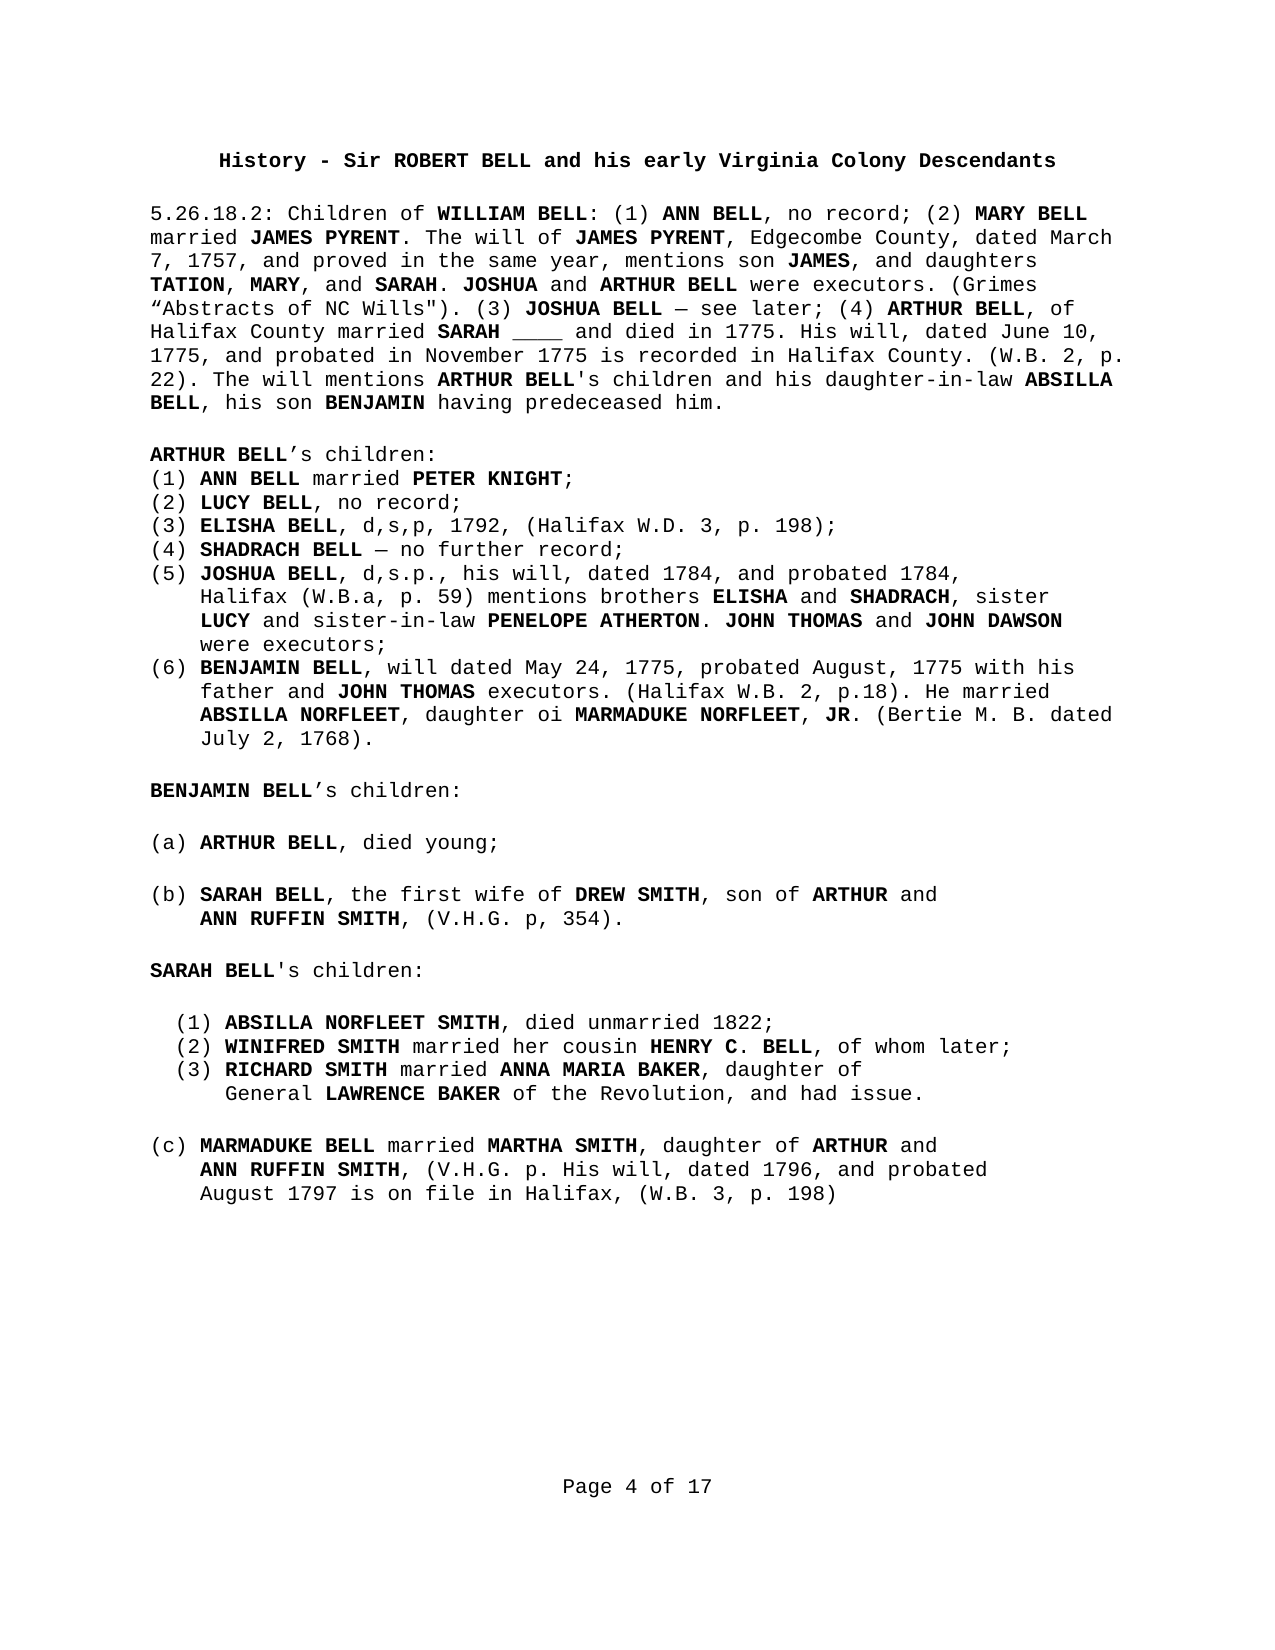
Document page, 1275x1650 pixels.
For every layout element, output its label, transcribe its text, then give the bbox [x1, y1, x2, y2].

text Ann Ruffin Smith, (V.H.G. p. His will, dated 1796, and probated [150, 1159, 1125, 1182]
text (3) Elisha bell, d,s,p, 1792, (Halifax W.D. 3, p. 198); [150, 515, 1125, 539]
text (5) Joshua bell, d,s.p., his will, dated 1784, and probated 1784, [150, 563, 1125, 586]
text (c) Marmaduke bell married Martha Smith, daughter of Arthur and [150, 1135, 1125, 1159]
text (2) Lucy bell, no record; [150, 492, 1125, 515]
text (4) Shadrach bell — no further record; [150, 539, 1125, 563]
text (b) Sarah bell, the first wife of Drew Smith, son of Arthur and [150, 884, 1125, 908]
text Ann Ruffin Smith, (V.H.G. p, 354). [150, 908, 1125, 932]
text were executors; [150, 633, 1125, 657]
text July 2, 1768). [150, 728, 1125, 752]
text General Lawrence Baker of the Revolution, and had issue. [150, 1083, 1125, 1107]
text Benjamin bell’s children: [150, 780, 1125, 804]
text (1) Ann bell married Peter Knight; [150, 468, 1125, 492]
text Lucy and sister-in-law Penelope Atherton. John Thomas and John Dawson [150, 610, 1125, 633]
text Arthur bell’s children: [150, 444, 1125, 468]
text 5.26.18.2: Children of William bell: (1) Ann bell, no record; (2) Mary bell married James Pyrent. The will of James Pyrent, Edgecombe County, dated March 7, 1757, and proved in the same year, mentions son James, and daughters Tation, Mary, and Sarah. Joshua and Arthur bell were executors. (Grimes “Abstracts of NC Wills"). (3) Joshua bell — see later; (4) Arthur bell, of Halifax County married Sarah ____ and died in 1775. His will, dated June 10, 1775, and probated in November 1775 is recorded in Halifax County. (W.B. 2, p. 22). The will mentions Arthur bell's children and his daughter-in-law Absilla bell, his son Benjamin having predeceased him. [150, 203, 1125, 416]
text (6) Benjamin bell, will dated May 24, 1775, probated August, 1775 with his [150, 657, 1125, 681]
text Halifax (W.B.a, p. 59) mentions brothers Elisha and Shadrach, sister [150, 586, 1125, 610]
text (a) Arthur bell, died young; [150, 832, 1125, 856]
text father and John Thomas executors. (Halifax W.B. 2, p.18). He married [150, 681, 1125, 704]
text August 1797 is on file in Halifax, (W.B. 3, p. 198) [150, 1182, 1125, 1206]
text (2) Winifred Smith married her cousin Henry C. bell, of whom later; [150, 1036, 1125, 1059]
text (3) Richard Smith married Anna Maria Baker, daughter of [150, 1059, 1125, 1083]
text Sarah bell's children: [150, 960, 1125, 984]
text (1) Absilla Norfleet Smith, died unmarried 1822; [150, 1012, 1125, 1036]
text Absilla Norfleet, daughter oi Marmaduke Norfleet, Jr. (Bertie M. B. dated [150, 704, 1125, 728]
